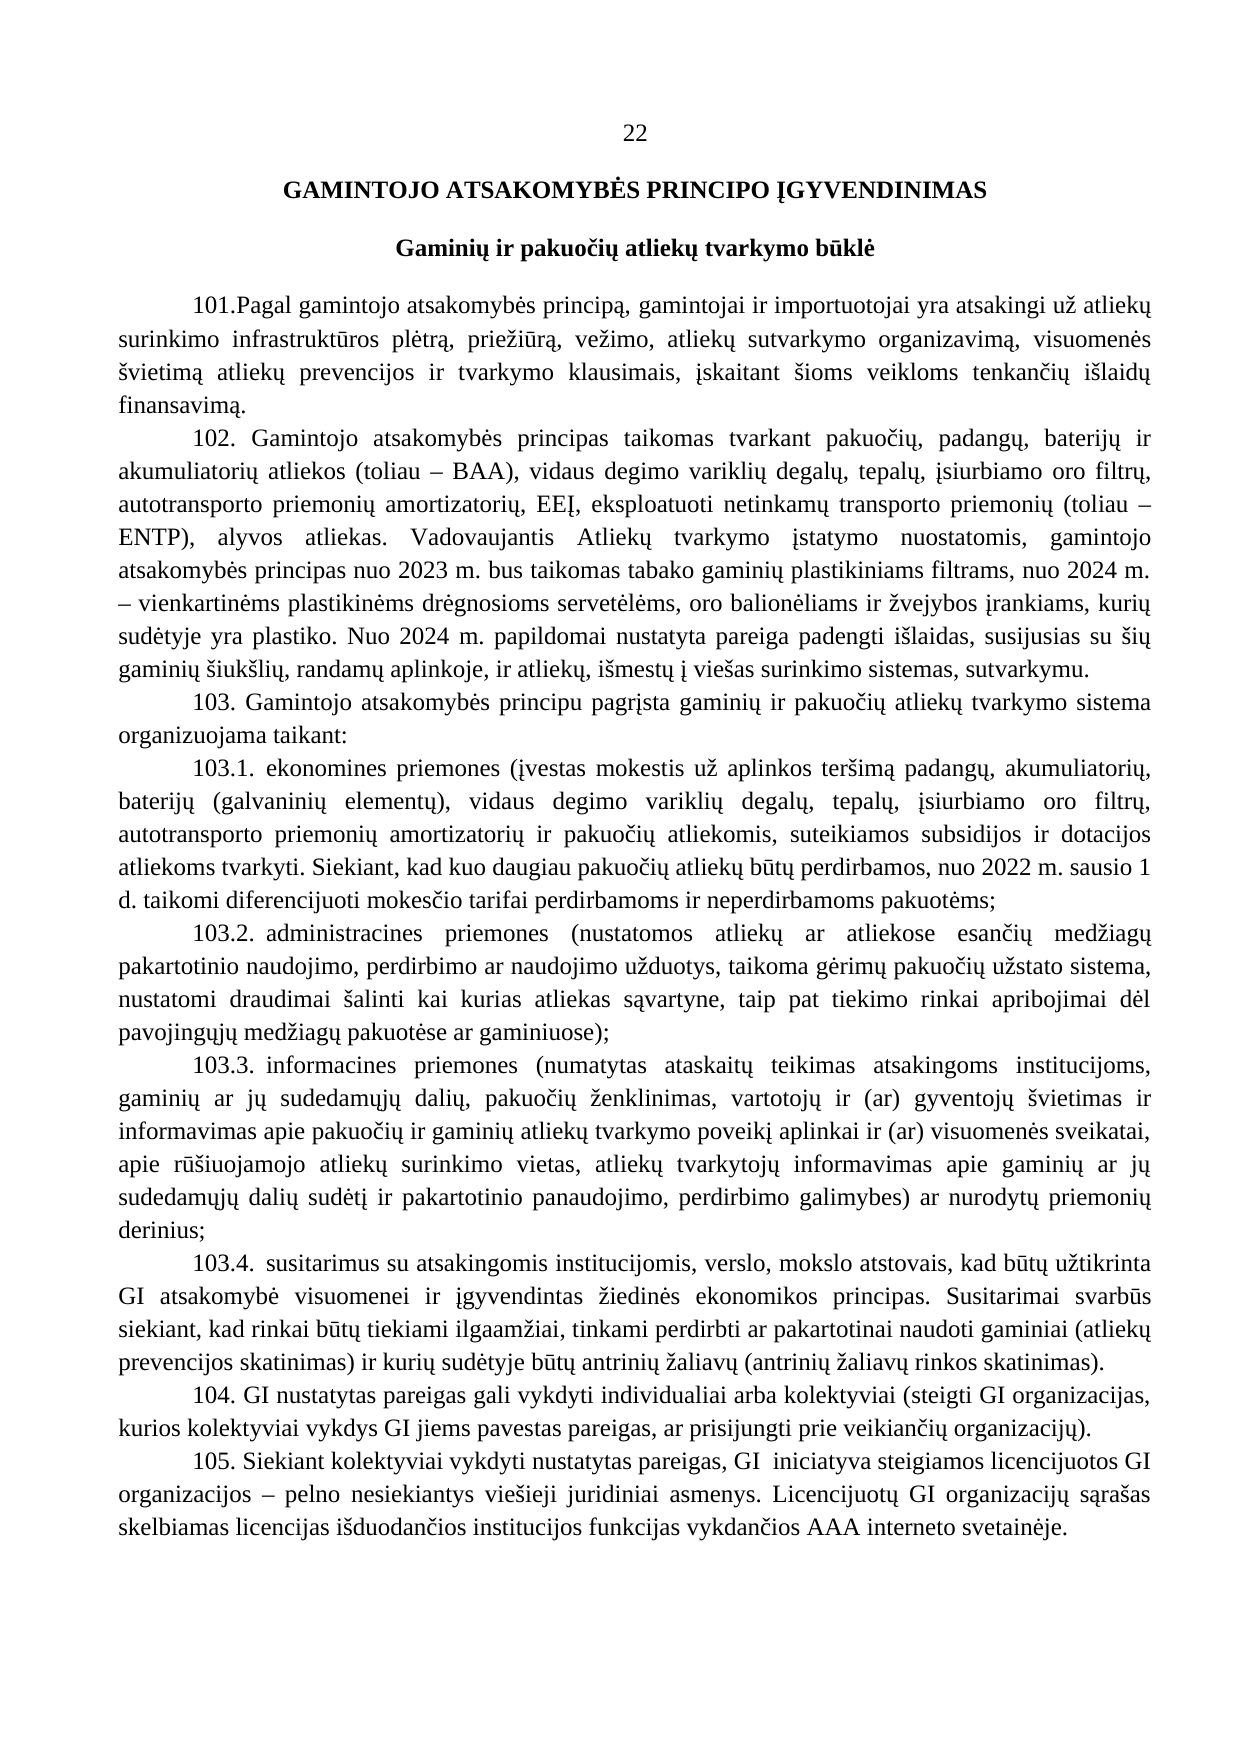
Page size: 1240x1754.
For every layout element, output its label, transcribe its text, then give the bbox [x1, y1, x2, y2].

text 103.1. ekonomines priemones (įvestas mokestis už aplinkos teršimą padangų, akumuliatorių, baterijų (galvaninių elementų), vidaus degimo variklių degalų, tepalų, įsiurbiamo oro filtrų, autotransporto priemonių amortizatorių ir pakuočių atliekomis, suteikiamos subsidijos ir dotacijos atliekoms tvarkyti. Siekiant, kad kuo daugiau pakuočių atliekų būtų perdirbamos, nuo 2022 m. sausio 1 d. taikomi diferencijuoti mokesčio tarifai perdirbamoms ir neperdirbamoms pakuotėms; [118, 753, 1152, 914]
subtitle GAMINTOJO ATSAKOMYBĖS PRINCIPO ĮGYVENDINIMAS [118, 176, 1152, 204]
text 103.2. administracines priemones (nustatomos atliekų ar atliekose esančių medžiagų pakartotinio naudojimo, perdirbimo ar naudojimo užduotys, taikoma gėrimų pakuočių užstato sistema, nustatomi draudimai šalinti kai kurias atliekas sąvartyne, taip pat tiekimo rinkai apribojimai dėl pavojingųjų medžiagų pakuotėse ar gaminiuose); [118, 918, 1152, 1046]
text 105. Siekiant kolektyviai vykdyti nustatytas pareigas, GI iniciatyva steigiamos licencijuotos GI organizacijos – pelno nesiekiantys viešieji juridiniai asmenys. Licencijuotų GI organizacijų sąrašas skelbiamas licencijas išduodančios institucijos funkcijas vykdančios AAA interneto svetainėje. [118, 1446, 1152, 1541]
text 103. Gamintojo atsakomybės principu pagrįsta gaminių ir pakuočių atliekų tvarkymo sistema organizuojama taikant: [118, 687, 1152, 749]
text 102. Gamintojo atsakomybės principas taikomas tvarkant pakuočių, padangų, baterijų ir akumuliatorių atliekos (toliau – BAA), vidaus degimo variklių degalų, tepalų, įsiurbiamo oro filtrų, autotransporto priemonių amortizatorių, EEĮ, eksploatuoti netinkamų transporto priemonių (toliau – ENTP), alyvos atliekas. Vadovaujantis Atliekų tvarkymo įstatymo nuostatomis, gamintojo atsakomybės principas nuo 2023 m. bus taikomas tabako gaminių plastikiniams filtrams, nuo 2024 m. – vienkartinėms plastikinėms drėgnosioms servetėlėms, oro balionėliams ir žvejybos įrankiams, kurių sudėtyje yra plastiko. Nuo 2024 m. papildomai nustatyta pareiga padengti išlaidas, susijusias su šių gaminių šiukšlių, randamų aplinkoje, ir atliekų, išmestų į viešas surinkimo sistemas, sutvarkymu. [118, 423, 1152, 683]
text 104. GI nustatytas pareigas gali vykdyti individualiai arba kolektyviai (steigti GI organizacijas, kurios kolektyviai vykdys GI jiems pavestas pareigas, ar prisijungti prie veikiančių organizacijų). [118, 1380, 1152, 1442]
text 103.3. informacines priemones (numatytas ataskaitų teikimas atsakingoms institucijoms, gaminių ar jų sudedamųjų dalių, pakuočių ženklinimas, vartotojų ir (ar) gyventojų švietimas ir informavimas apie pakuočių ir gaminių atliekų tvarkymo poveikį aplinkai ir (ar) visuomenės sveikatai, apie rūšiuojamojo atliekų surinkimo vietas, atliekų tvarkytojų informavimas apie gaminių ar jų sudedamųjų dalių sudėtį ir pakartotinio panaudojimo, perdirbimo galimybes) ar nurodytų priemonių derinius; [118, 1050, 1152, 1244]
text 103.4. susitarimus su atsakingomis institucijomis, verslo, mokslo atstovais, kad būtų užtikrinta GI atsakomybė visuomenei ir įgyvendintas žiedinės ekonomikos principas. Susitarimai svarbūs siekiant, kad rinkai būtų tiekiami ilgaamžiai, tinkami perdirbti ar pakartotinai naudoti gaminiai (atliekų prevencijos skatinimas) ir kurių sudėtyje būtų antrinių žaliavų (antrinių žaliavų rinkos skatinimas). [118, 1248, 1152, 1376]
text Gaminių ir pakuočių atliekų tvarkymo būklė [118, 233, 1152, 262]
text 101. Pagal gamintojo atsakomybės principą, gamintojai ir importuotojai yra atsakingi už atliekų surinkimo infrastruktūros plėtrą, priežiūrą, vežimo, atliekų sutvarkymo organizavimą, visuomenės švietimą atliekų prevencijos ir tvarkymo klausimais, įskaitant šioms veikloms tenkančių išlaidų finansavimą. [118, 291, 1152, 418]
